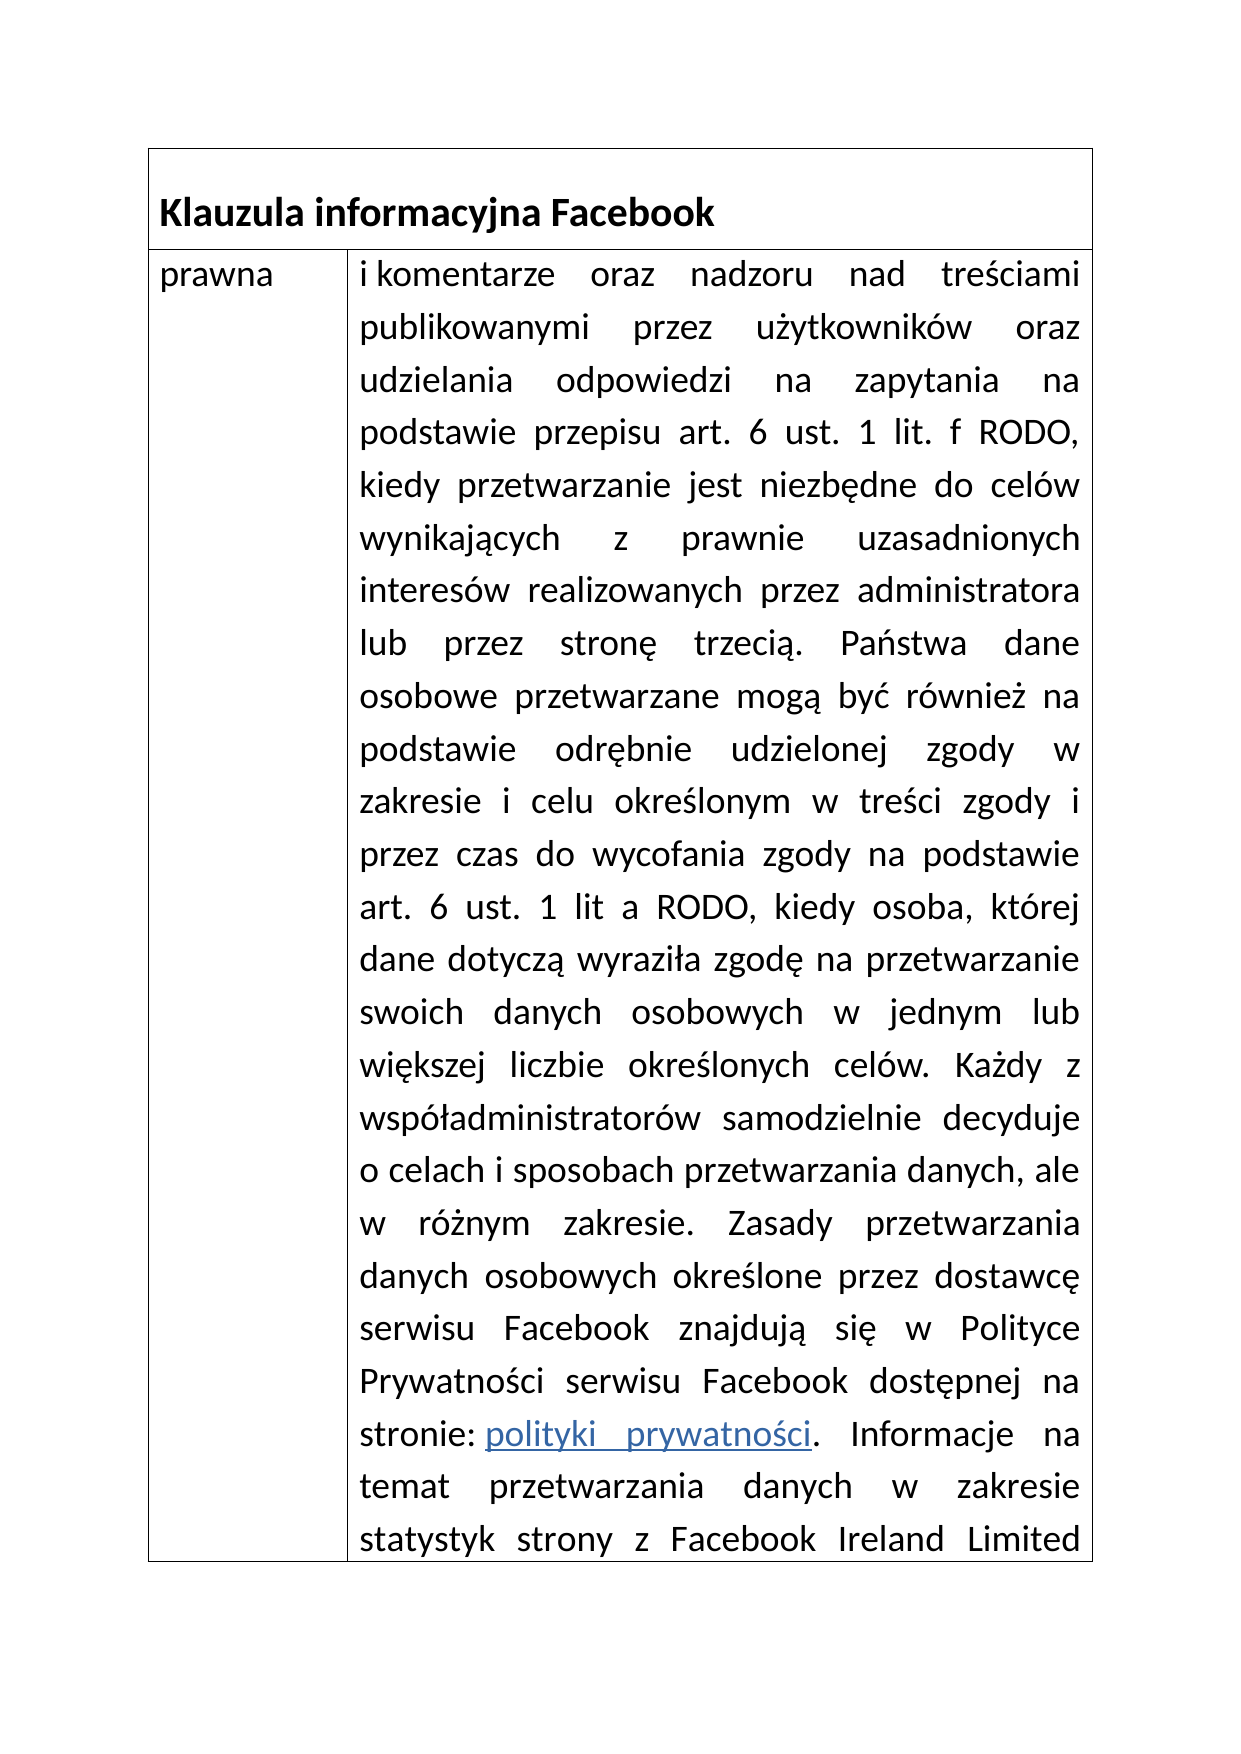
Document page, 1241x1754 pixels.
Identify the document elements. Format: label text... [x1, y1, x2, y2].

table_header Klauzula informacyjna Facebook [149, 149, 1092, 249]
table_cell i komentarze oraz nadzoru nad treściami publikowanymi przez użytkowników oraz udzielania odpowiedzi na zapytania na podstawie przepisu art. 6 ust. 1 lit. f RODO, kiedy przetwarzanie jest niezbędne do celów wynikających z prawnie uzasadnionych interesów realizowanych przez administratora lub przez stronę trzecią. Państwa dane osobowe przetwarzane mogą być również na podstawie odrębnie udzielonej zgody w zakresie i celu określonym w treści zgody i przez czas do wycofania zgody na podstawie art. 6 ust. 1 lit a RODO, kiedy osoba, której dane dotyczą wyraziła zgodę na przetwarzanie swoich danych osobowych w jednym lub większej liczbie określonych celów. Każdy z współadministratorów samodzielnie decyduje o celach i sposobach przetwarzania danych, ale w różnym zakresie. Zasady przetwarzania danych osobowych określone przez dostawcę serwisu Facebook znajdują się w Polityce Prywatności serwisu Facebook dostępnej na stronie: polityki prywatności. Informacje na temat przetwarzania danych w zakresie statystyk strony z Facebook Ireland Limited [348, 250, 1092, 1561]
table_cell prawna [149, 250, 347, 1561]
